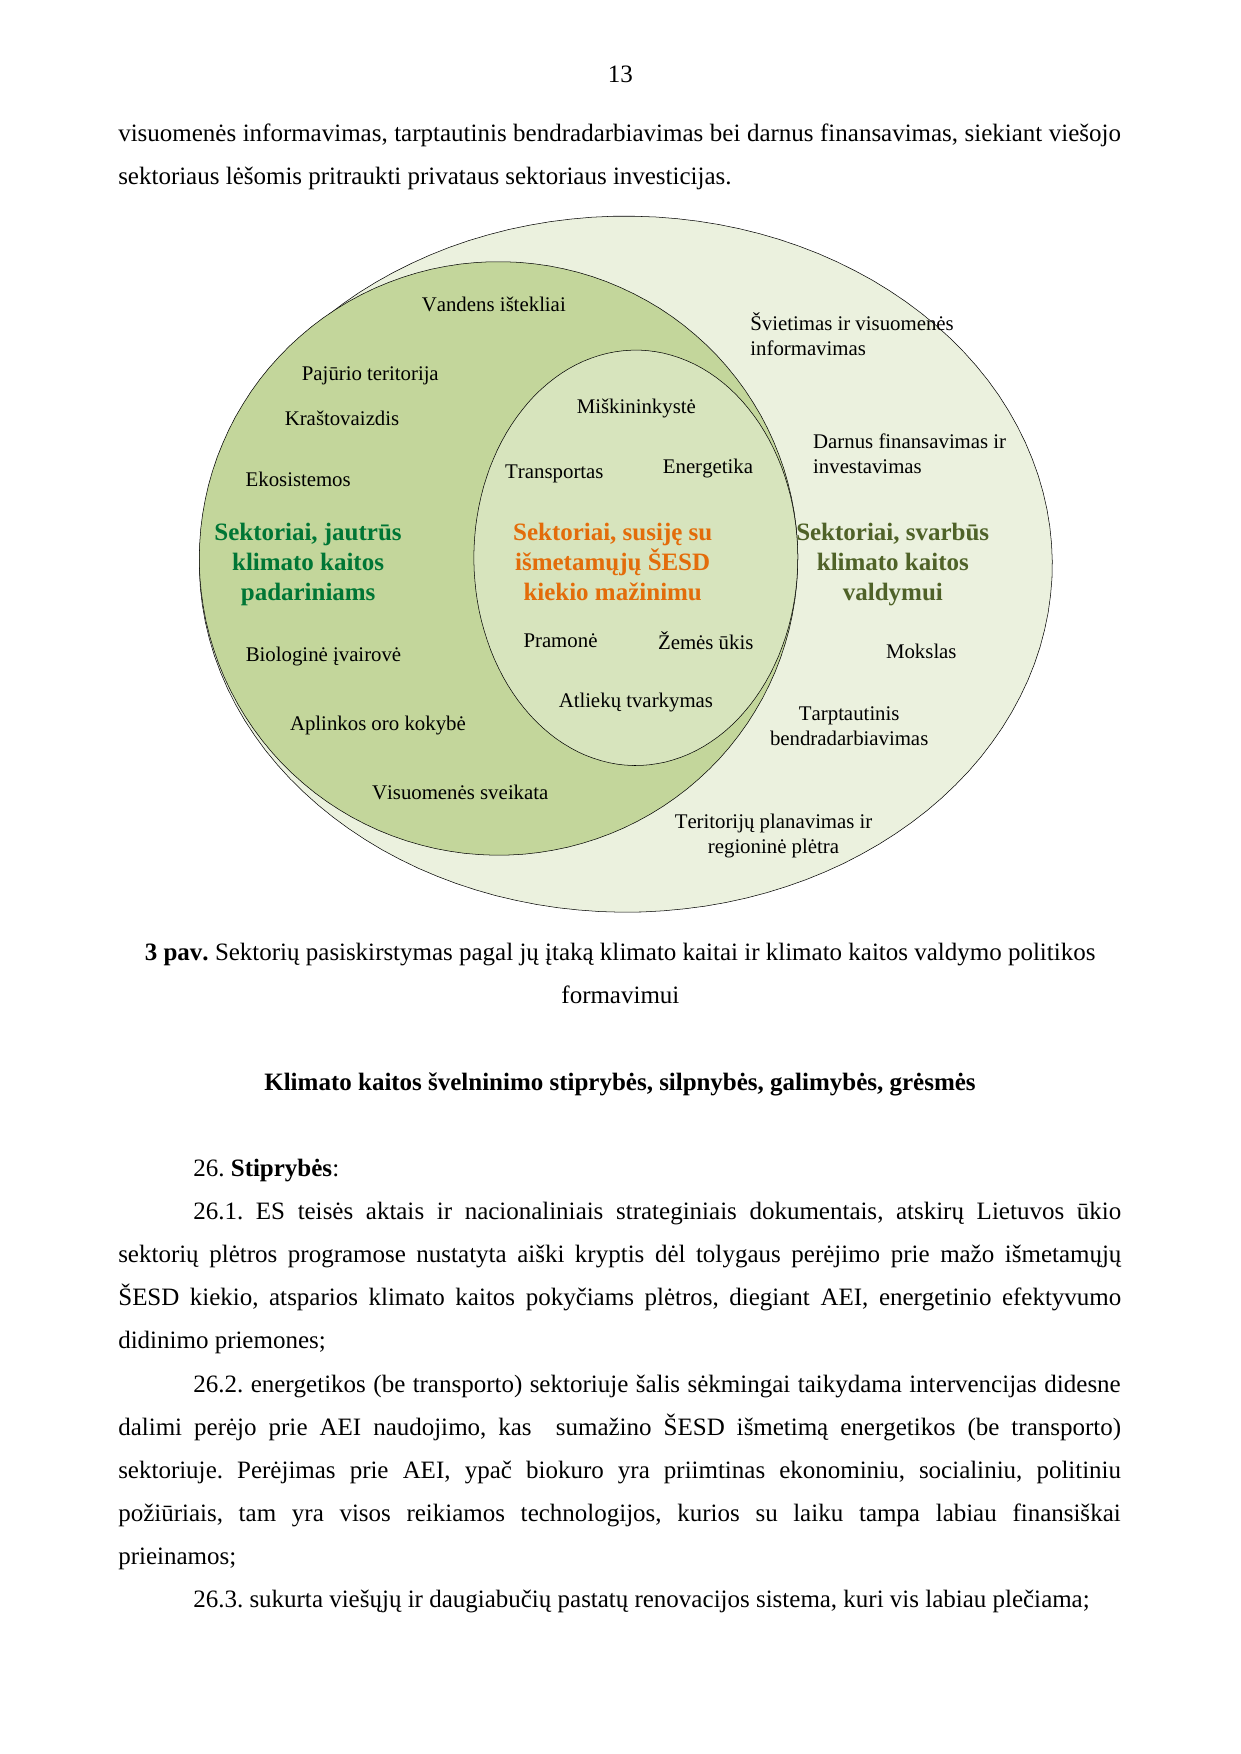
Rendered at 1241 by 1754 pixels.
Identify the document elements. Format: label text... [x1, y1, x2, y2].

text 26.3. sukurta viešųjų ir daugiabučių pastatų renovacijos sistema, kuri vis labiau plečiama; [118, 1584, 1122, 1613]
text 3 pav. Sektorių pasiskirstymas pagal jų įtaką klimato kaitai ir klimato kaitos valdymo politikos formavimui [118, 937, 1122, 1009]
text 26. Stiprybės: [118, 1153, 1122, 1182]
text visuomenės informavimas, tarptautinis bendradarbiavimas bei darnus finansavimas, siekiant viešojo sektoriaus lėšomis pritraukti privataus sektoriaus investicijas. [118, 118, 1122, 190]
text Klimato kaitos švelninimo stiprybės, silpnybės, galimybės, grėsmės [118, 1067, 1122, 1096]
text 26.1. ES teisės aktais ir nacionaliniais strateginiais dokumentais, atskirų Lietuvos ūkio sektorių plėtros programose nustatyta aiški kryptis dėl tolygaus perėjimo prie mažo išmetamųjų ŠESD kiekio, atsparios klimato kaitos pokyčiams plėtros, diegiant AEI, energetinio efektyvumo didinimo priemones; [118, 1196, 1122, 1354]
text 26.2. energetikos (be transporto) sektoriuje šalis sėkmingai taikydama intervencijas didesne dalimi perėjo prie AEI naudojimo, kas sumažino ŠESD išmetimą energetikos (be transporto) sektoriuje. Perėjimas prie AEI, ypač biokuro yra priimtinas ekonominiu, socialiniu, politiniu požiūriais, tam yra visos reikiamos technologijos, kurios su laiku tampa labiau finansiškai prieinamos; [118, 1369, 1122, 1570]
